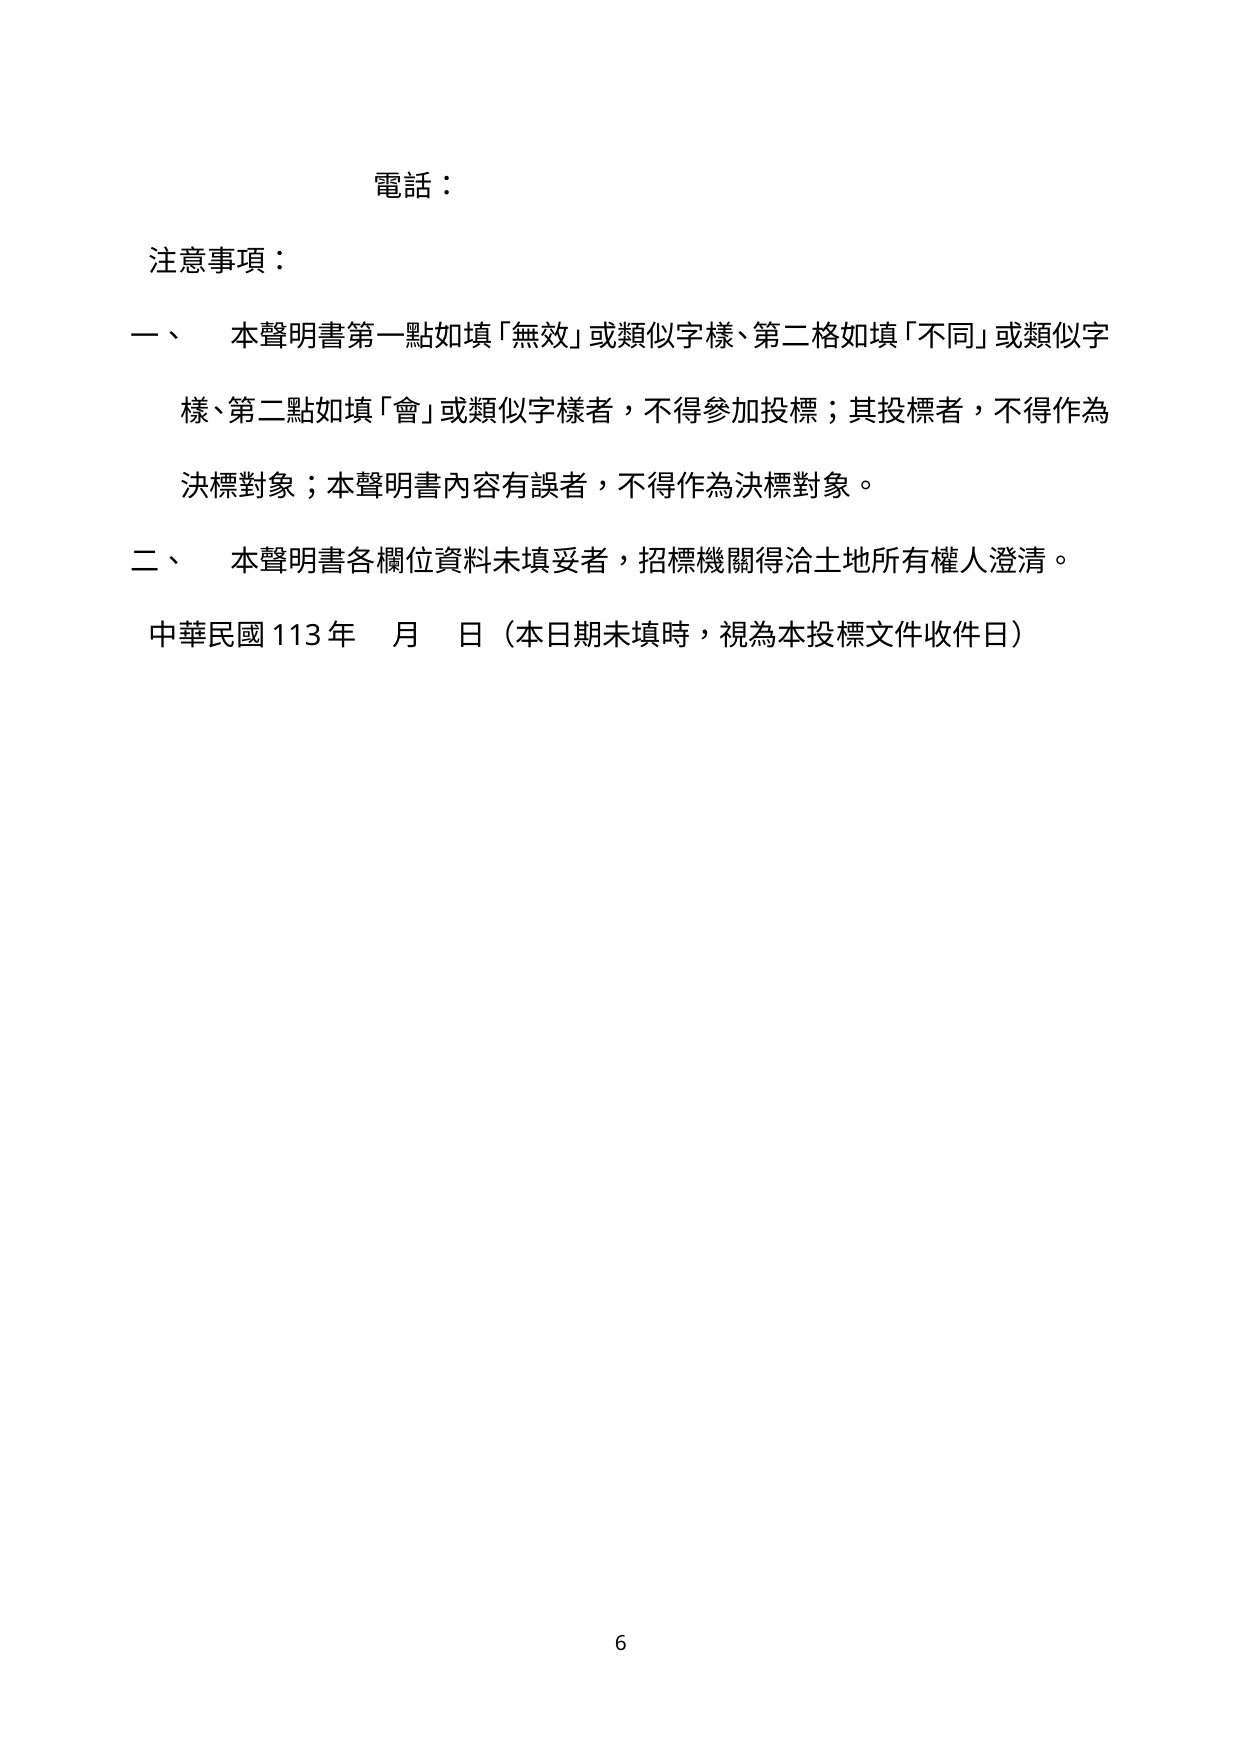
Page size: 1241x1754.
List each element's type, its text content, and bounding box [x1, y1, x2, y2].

list 本聲明書各欄位資料未填妥者，招標機關得洽土地所有權人澄清。 [130, 521, 1097, 596]
text 中華民國113年 月 日（本日期未填時，視為本投標文件收件日） [149, 596, 1097, 671]
text 注意事項： [149, 221, 1097, 296]
list 本聲明書第一點如填「無效」或類似字樣、第二格如填「不同」或類似字樣、第二點如填「會」或類似字樣者，不得參加投標；其投標者，不得作為決標對象；本聲明書內容有誤者，不得作為決標對象。 [130, 296, 1110, 521]
text 電話： [374, 146, 1110, 221]
